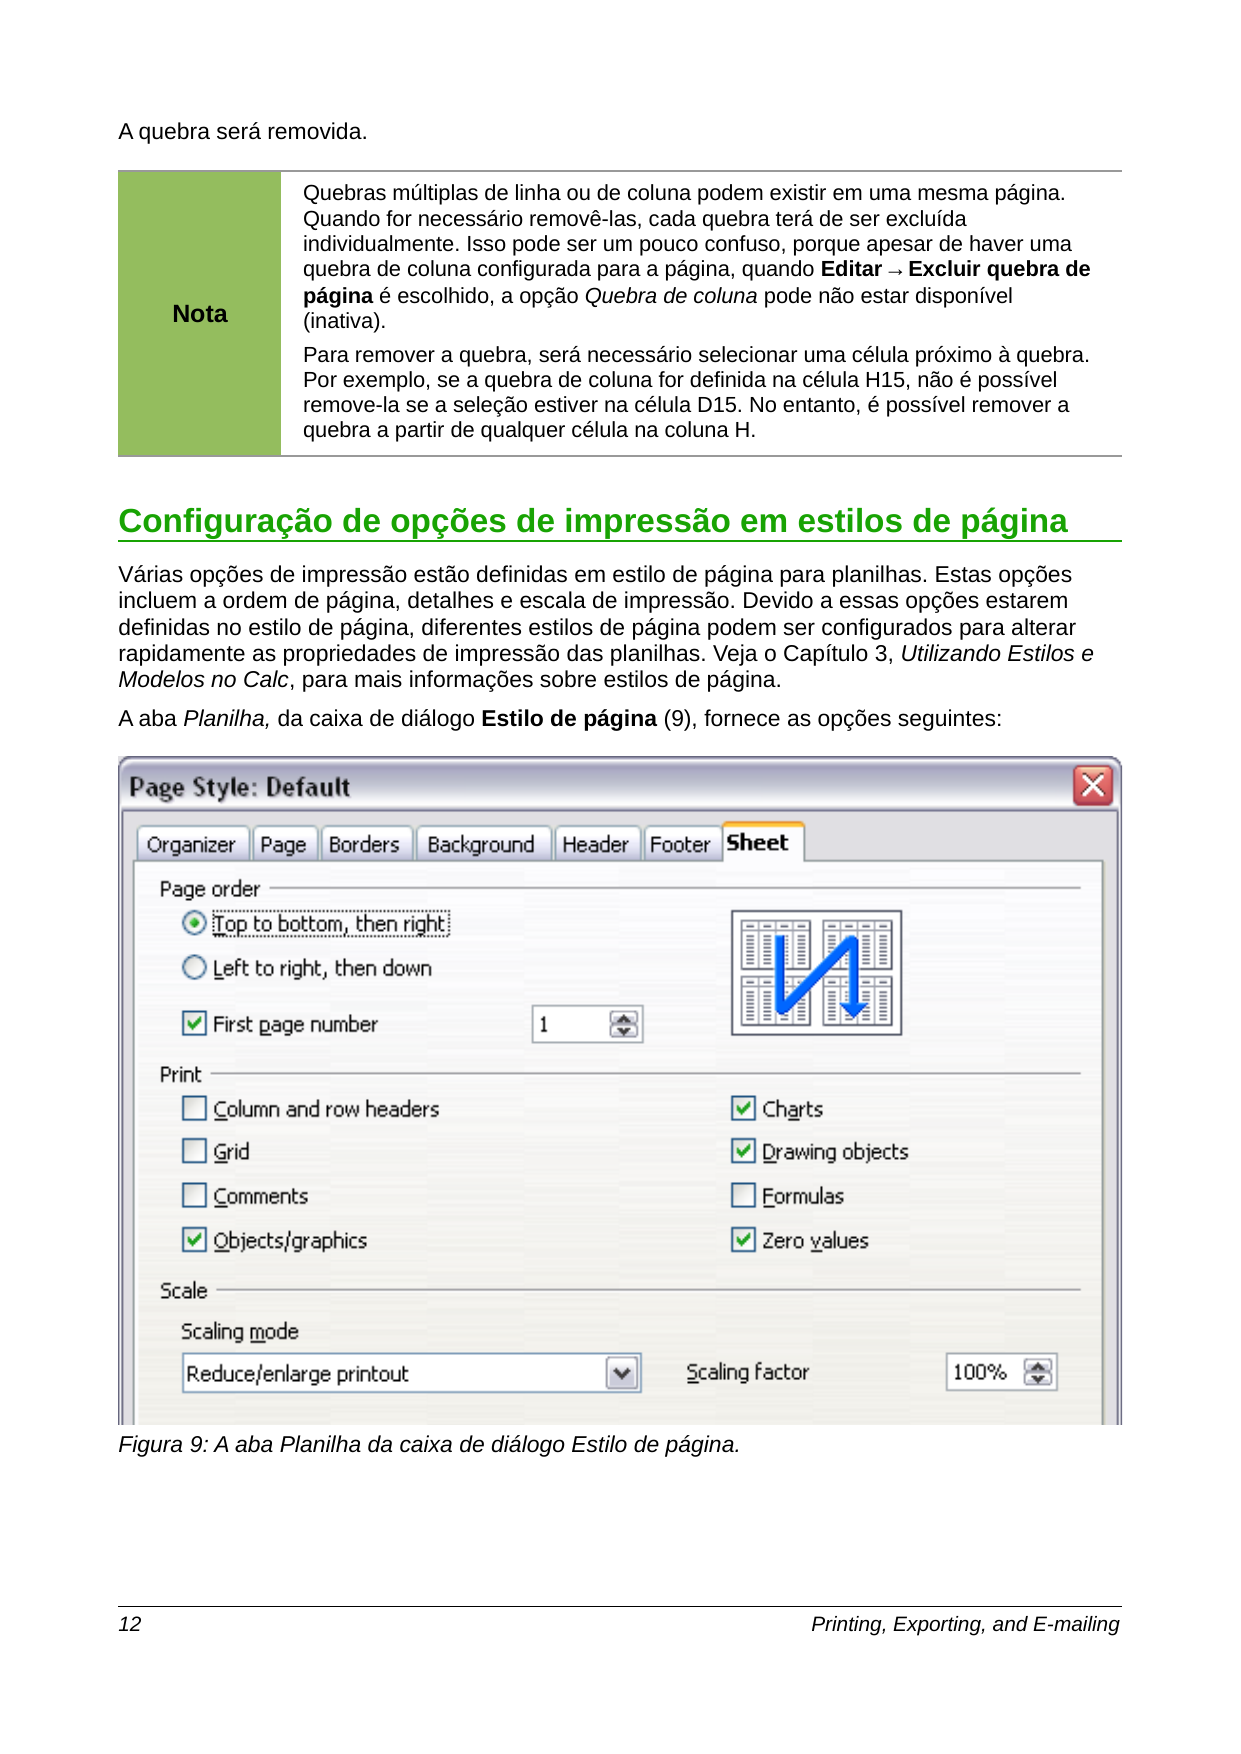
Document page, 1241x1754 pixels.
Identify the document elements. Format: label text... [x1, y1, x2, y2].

table_header Nota [118, 172, 281, 455]
table_header Quebras múltiplas de linha ou de coluna podem existir em uma mesma página. Quando for necessário removê-las, cada quebra terá de ser excluída individualmente. Isso pode ser um pouco confuso, porque apesar de haver uma quebra de coluna configurada para a página, quando Editar → Excluir quebra de página é escolhido, a opção Quebra de coluna pode não estar disponível (inativa). Para remover a quebra, será necessário selecionar uma célula próximo à quebra. Por exemplo, se a quebra de coluna for definida na célula H15, não é possível remove-la se a seleção estiver na célula D15. No entanto, é possível remover a quebra a partir de qualquer célula na coluna H. [281, 172, 1122, 455]
subtitle Configuração de opções de impressão em estilos de página [118, 501, 1122, 540]
text A aba Planilha, da caixa de diálogo Estilo de página (Figura 9), fornece as opções seguintes: [118, 705, 1122, 731]
picture [118, 756, 1123, 1425]
text Várias opções de impressão estão definidas em estilo de página para planilhas. Estas opções incluem a ordem de página, detalhes e escala de impressão. Devido a essas opções estarem definidas no estilo de página, diferentes estilos de página podem ser configurados para alterar rapidamente as propriedades de impressão das planilhas. Veja o Capítulo 3, Utilizando Estilos e Modelos no Calc, para mais informações sobre estilos de página. [118, 561, 1122, 693]
text A quebra será removida. [118, 118, 1122, 144]
text Figura 9: A aba Planilha da caixa de diálogo Estilo de página. [118, 1431, 1122, 1457]
